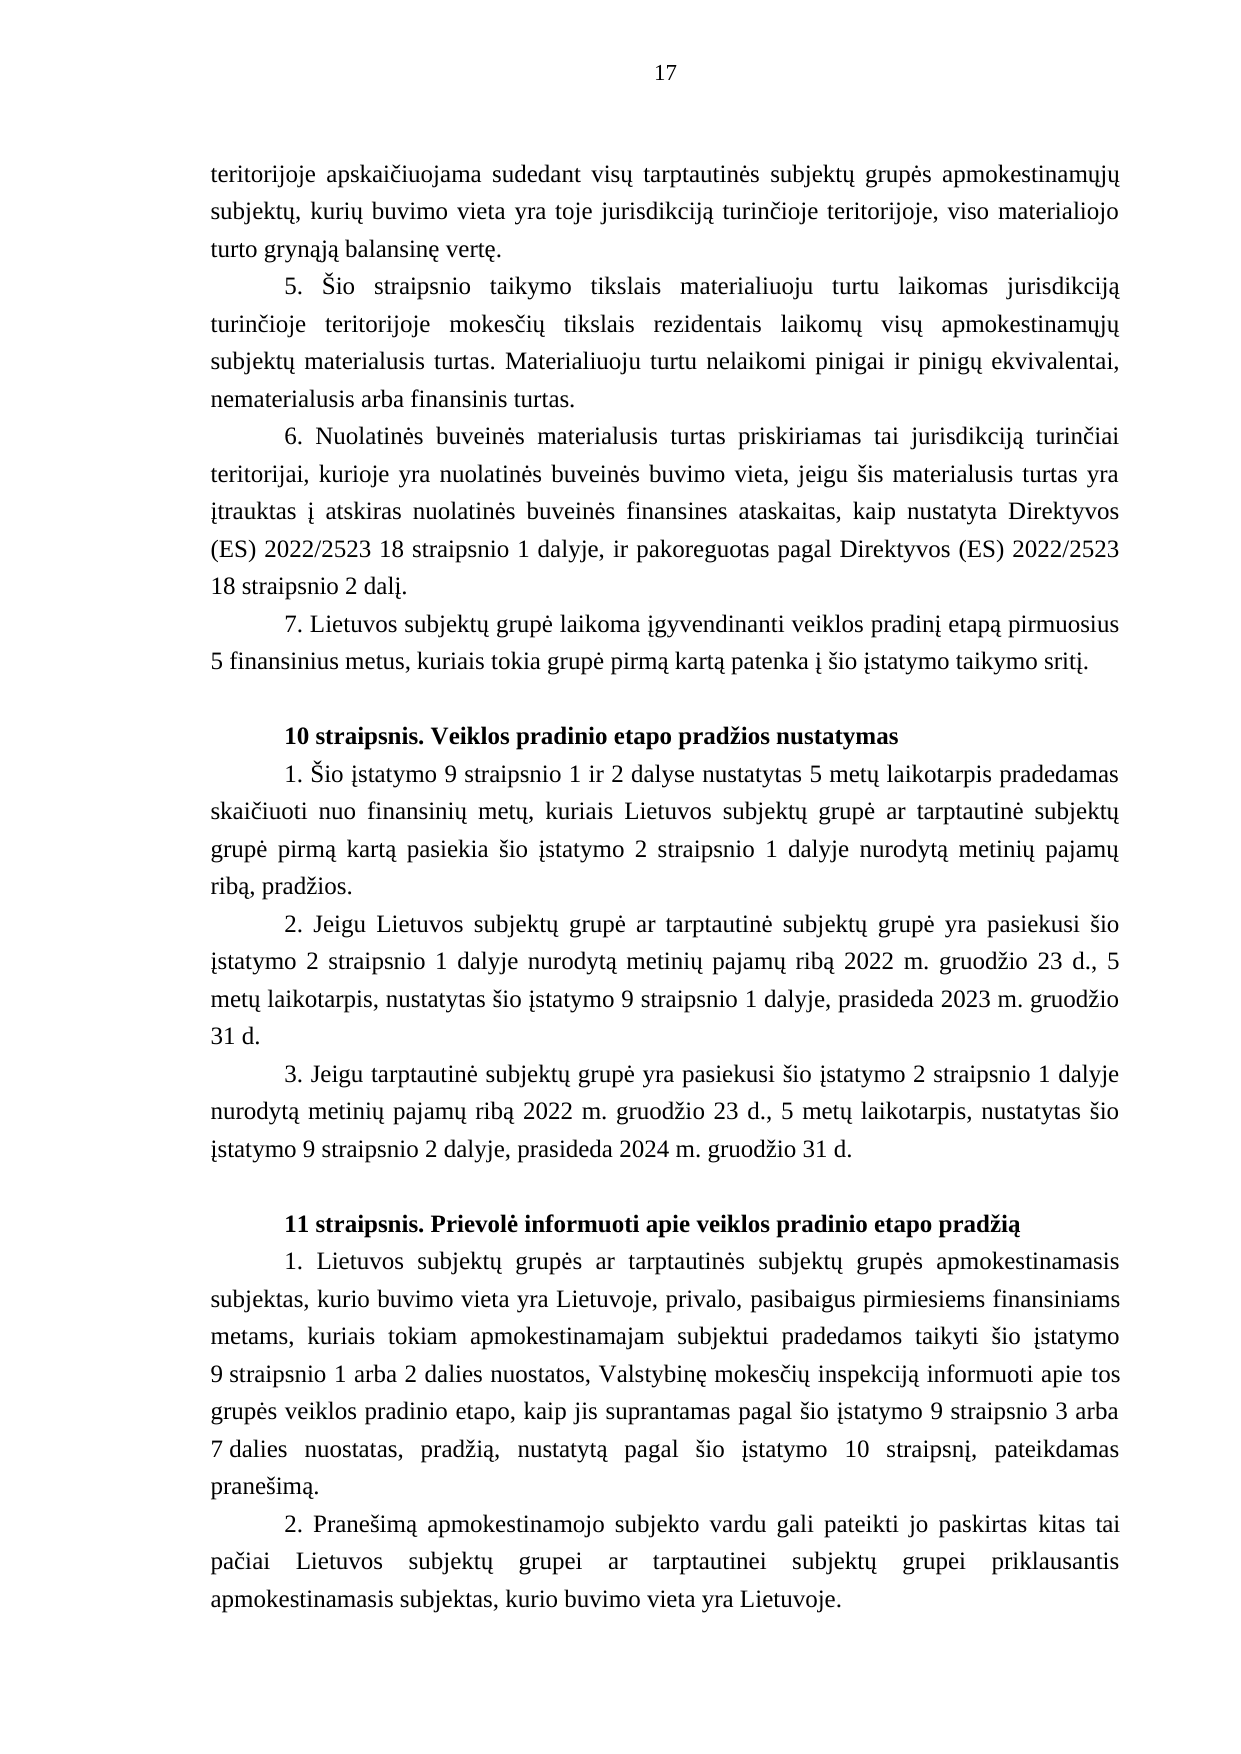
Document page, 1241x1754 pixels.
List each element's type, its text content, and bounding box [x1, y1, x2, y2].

text 3. Jeigu tarptautinė subjektų grupė yra pasiekusi šio įstatymo 2 straipsnio 1 dalyje nurodytą metinių pajamų ribą 2022 m. gruodžio 23 d., 5 metų laikotarpis, nustatytas šio įstatymo 9 straipsnio 2 dalyje, prasideda 2024 m. gruodžio 31 d. [210, 1050, 1120, 1162]
text 1. Lietuvos subjektų grupės ar tarptautinės subjektų grupės apmokestinamasis subjektas, kurio buvimo vieta yra Lietuvoje, privalo, pasibaigus pirmiesiems finansiniams metams, kuriais tokiam apmokestinamajam subjektui pradedamos taikyti šio įstatymo 9 straipsnio 1 arba 2 dalies nuostatos, Valstybinę mokesčių inspekciją informuoti apie tos grupės veiklos pradinio etapo, kaip jis suprantamas pagal šio įstatymo 9 straipsnio 3 arba 7 dalies nuostatas, pradžią, nustatytą pagal šio įstatymo 10 straipsnį, pateikdamas pranešimą. [210, 1237, 1120, 1500]
text 1. Šio įstatymo 9 straipsnio 1 ir 2 dalyse nustatytas 5 metų laikotarpis pradedamas skaičiuoti nuo finansinių metų, kuriais Lietuvos subjektų grupė ar tarptautinė subjektų grupė pirmą kartą pasiekia šio įstatymo 2 straipsnio 1 dalyje nurodytą metinių pajamų ribą, pradžios. [210, 750, 1120, 900]
text 7. Lietuvos subjektų grupė laikoma įgyvendinanti veiklos pradinį etapą pirmuosius 5 finansinius metus, kuriais tokia grupė pirmą kartą patenka į šio įstatymo taikymo sritį. [210, 600, 1120, 675]
text 6. Nuolatinės buveinės materialusis turtas priskiriamas tai jurisdikciją turinčiai teritorijai, kurioje yra nuolatinės buveinės buvimo vieta, jeigu šis materialusis turtas yra įtrauktas į atskiras nuolatinės buveinės finansines ataskaitas, kaip nustatyta Direktyvos (ES) 2022/2523 18 straipsnio 1 dalyje, ir pakoreguotas pagal Direktyvos (ES) 2022/2523 18 straipsnio 2 dalį. [210, 412, 1120, 600]
text 11 straipsnis. Prievolė informuoti apie veiklos pradinio etapo pradžią [210, 1200, 1120, 1237]
text 2. Pranešimą apmokestinamojo subjekto vardu gali pateikti jo paskirtas kitas tai pačiai Lietuvos subjektų grupei ar tarptautinei subjektų grupei priklausantis apmokestinamasis subjektas, kurio buvimo vieta yra Lietuvoje. [210, 1500, 1120, 1612]
text 5. Šio straipsnio taikymo tikslais materialiuoju turtu laikomas jurisdikciją turinčioje teritorijoje mokesčių tikslais rezidentais laikomų visų apmokestinamųjų subjektų materialusis turtas. Materialiuoju turtu nelaikomi pinigai ir pinigų ekvivalentai, nematerialusis arba finansinis turtas. [210, 262, 1120, 412]
text 10 straipsnis. Veiklos pradinio etapo pradžios nustatymas [284, 712, 1120, 750]
text teritorijoje apskaičiuojama sudedant visų tarptautinės subjektų grupės apmokestinamųjų subjektų, kurių buvimo vieta yra toje jurisdikciją turinčioje teritorijoje, viso materialiojo turto grynąją balansinę vertę. [210, 150, 1120, 262]
text 2. Jeigu Lietuvos subjektų grupė ar tarptautinė subjektų grupė yra pasiekusi šio įstatymo 2 straipsnio 1 dalyje nurodytą metinių pajamų ribą 2022 m. gruodžio 23 d., 5 metų laikotarpis, nustatytas šio įstatymo 9 straipsnio 1 dalyje, prasideda 2023 m. gruodžio 31 d. [210, 900, 1120, 1050]
